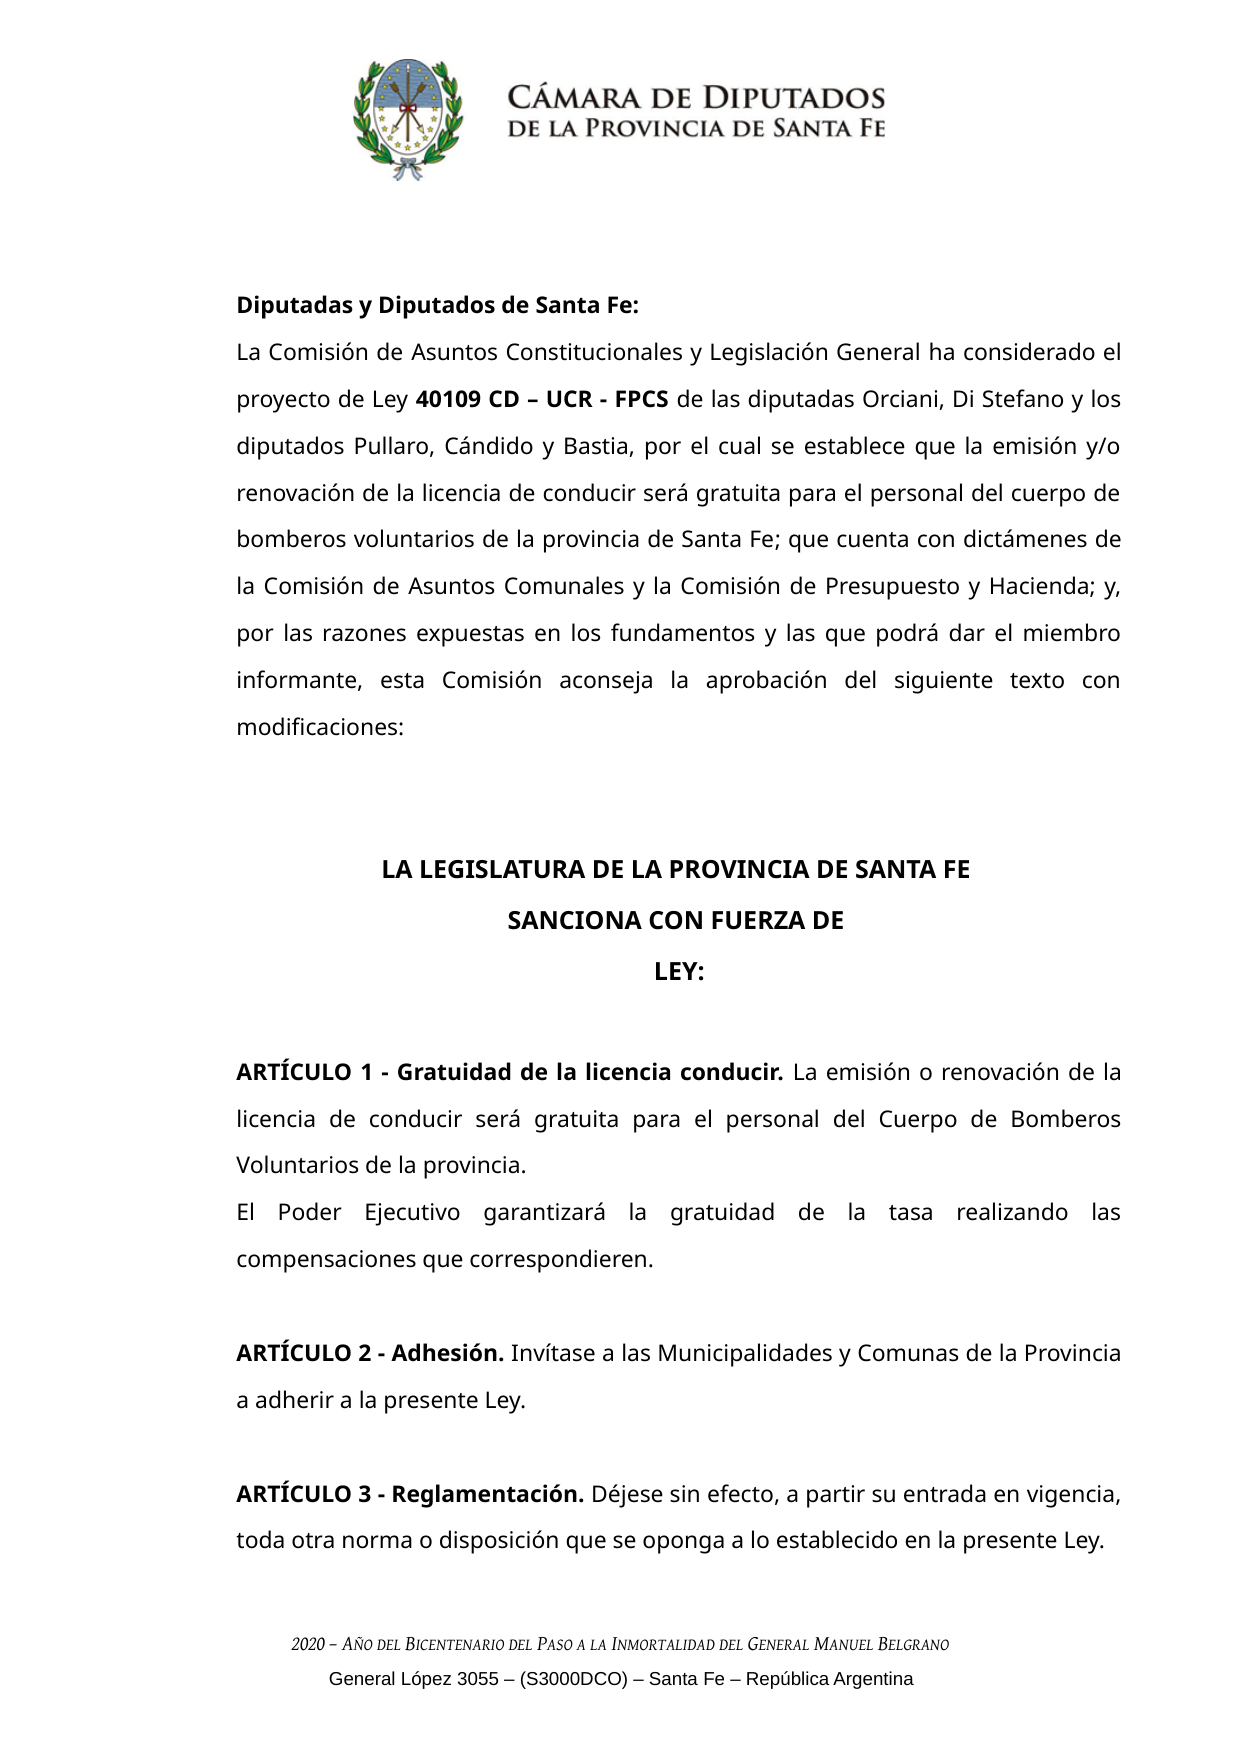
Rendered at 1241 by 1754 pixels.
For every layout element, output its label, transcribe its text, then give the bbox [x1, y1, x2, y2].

text ARTÍCULO 2 - Adhesión. Invítase a las Municipalidades y Comunas de la Provincia a adherir a la presente Ley. [236, 1337, 1122, 1415]
text LA LEGISLATURA DE LA PROVINCIA DE SANTA FE [236, 852, 1122, 886]
text El Poder Ejecutivo garantizará la gratuidad de la tasa realizando las compensaciones que correspondieren. [236, 1196, 1122, 1274]
text La Comisión de Asuntos Constitucionales y Legislación General ha considerado el proyecto de Ley 40109 CD – UCR - FPCS de las diputadas Orciani, Di Stefano y los diputados Pullaro, Cándido y Bastia, por el cual se establece que la emisión y/o renovación de la licencia de conducir será gratuita para el personal del cuerpo de bomberos voluntarios de la provincia de Santa Fe; que cuenta con dictámenes de la Comisión de Asuntos Comunales y la Comisión de Presupuesto y Hacienda; y, por las razones expuestas en los fundamentos y las que podrá dar el miembro informante, esta Comisión aconseja la aprobación del siguiente texto con modificaciones: [236, 336, 1122, 742]
text Diputadas y Diputados de Santa Fe: [236, 289, 1122, 320]
text SANCIONA CON FUERZA DE [236, 903, 1122, 937]
text LEY: [236, 954, 1122, 988]
text ARTÍCULO 1 - Gratuidad de la licencia conducir. La emisión o renovación de la licencia de conducir será gratuita para el personal del Cuerpo de Bomberos Voluntarios de la provincia. [236, 1056, 1122, 1181]
text ARTÍCULO 3 - Reglamentación. Déjese sin efecto, a partir su entrada en vigencia, toda otra norma o disposición que se oponga a lo establecido en la presente Ley. [236, 1478, 1122, 1556]
